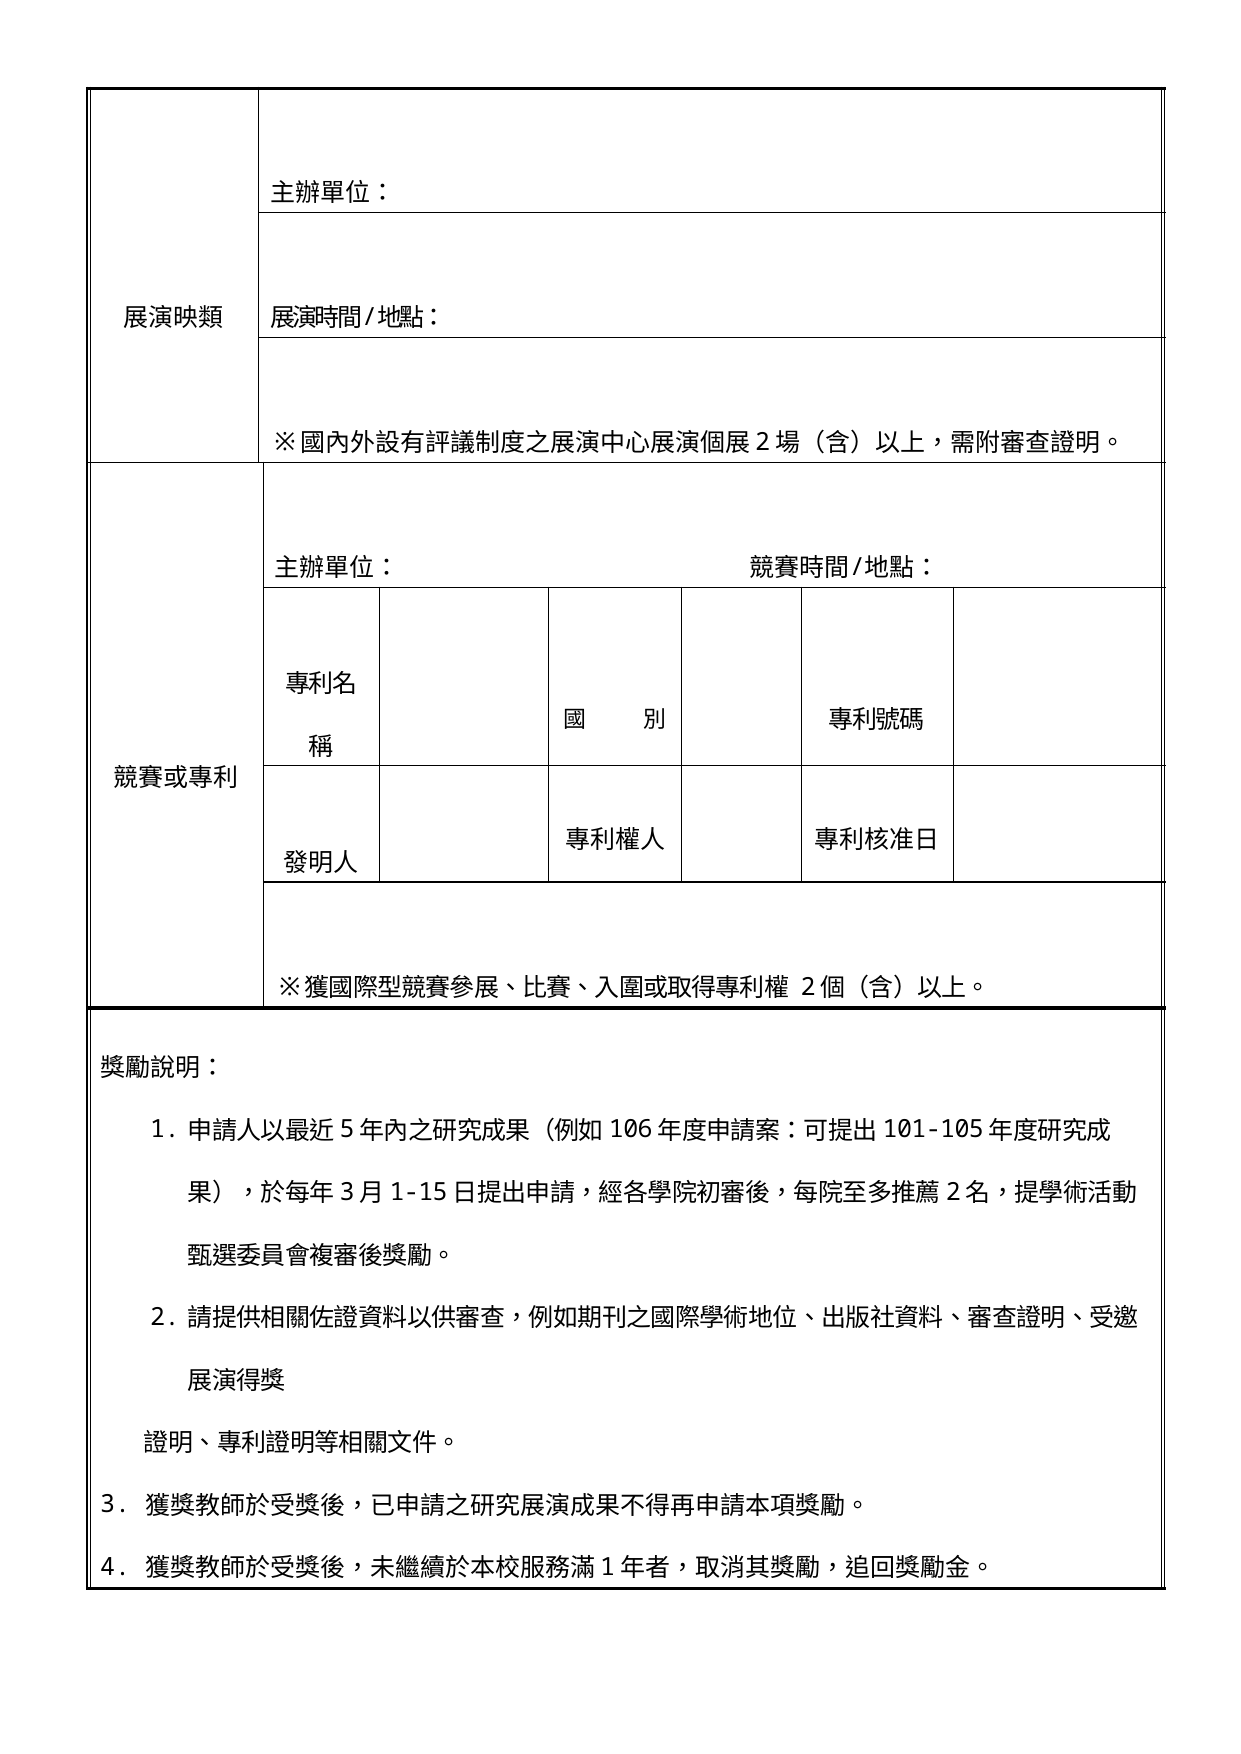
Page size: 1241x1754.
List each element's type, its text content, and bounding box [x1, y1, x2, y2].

table_cell [682, 766, 801, 881]
table_cell ※獲國際型競賽參展、比賽、入圍或取得專利權 2個（含）以上。 [264, 883, 1161, 1006]
table_cell 國 別 [549, 588, 681, 765]
table_cell 專利號碼 [802, 588, 953, 765]
table_cell [682, 588, 801, 765]
table_cell 競賽或專利 [91, 463, 263, 1006]
table_cell 主辦單位： [259, 90, 1161, 212]
table_cell [380, 766, 548, 881]
table_cell 展演映類 [91, 90, 258, 462]
table_cell ※國內外設有評議制度之展演中心展演個展2場（含）以上，需附審查證明。 [259, 338, 1161, 462]
table_cell 專利名稱 [264, 588, 379, 765]
table_cell 主辦單位： 競賽時間/地點： [264, 463, 1161, 587]
table_cell [380, 588, 548, 765]
table_cell 獎勵說明： 申請人以最近5年內之研究成果（例如106年度申請案：可提出101-105年度研究成果），於每年3月1-15日提出申請，經各學院初審後，每院至多推薦2名，提學術活動甄選委員會複審後獎勵。 請提供相關佐證資料以供審查，例如期刊之國際學術地位、出版社資料、審查證明、受邀展演得獎 證明、專利證明等相關文件。 3. 獲獎教師於受獎後，已申請之研究展演成果不得再申請本項獎勵。 4. 獲獎教師於受獎後，未繼續於本校服務滿1年者，取消其獎勵，追回獎勵金。 [91, 1010, 1161, 1587]
table_cell [954, 588, 1161, 765]
table_cell 展演時間/地點： [259, 213, 1161, 337]
table_cell 發明人 [264, 766, 379, 881]
table_cell 專利權人 [549, 766, 681, 881]
table_cell [954, 766, 1161, 881]
table_cell 專利核准日 [802, 766, 953, 881]
